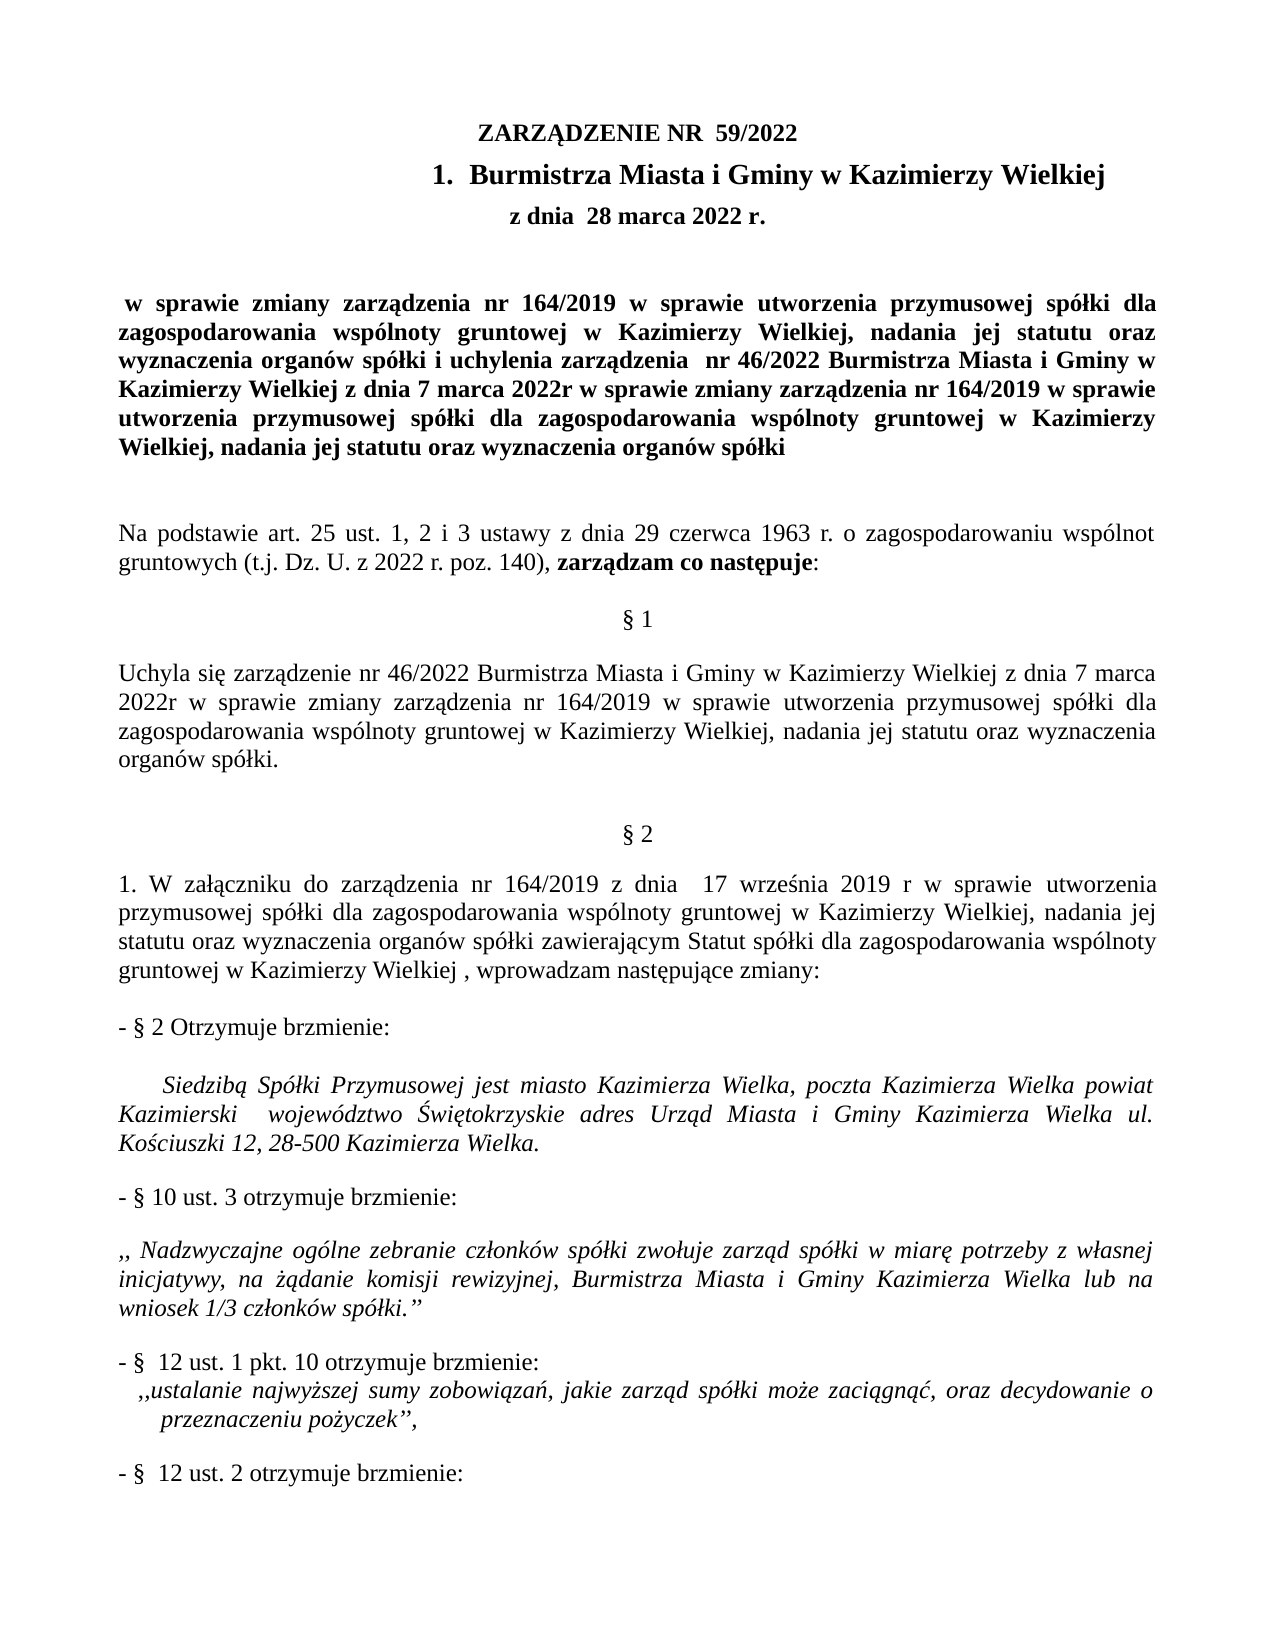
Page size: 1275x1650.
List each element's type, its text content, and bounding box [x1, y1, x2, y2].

text Na podstawie art. 25 ust. 1, 2 i 3 ustawy z dnia 29 czerwca 1963 r. o zagospodarowaniu wspólnot gruntowych (t.j. Dz. U. z 2022 r. poz. 140), zarządzam co następuje: [118, 518, 1157, 576]
text - § 10 ust. 3 otrzymuje brzmienie: [118, 1182, 1157, 1211]
text w sprawie zmiany zarządzenia nr 164/2019 w sprawie utworzenia przymusowej spółki dla zagospodarowania wspólnoty gruntowej w Kazimierzy Wielkiej, nadania jej statutu oraz wyznaczenia organów spółki i uchylenia zarządzenia nr 46/2022 Burmistrza Miasta i Gminy w Kazimierzy Wielkiej z dnia 7 marca 2022r w sprawie zmiany zarządzenia nr 164/2019 w sprawie utworzenia przymusowej spółki dla zagospodarowania wspólnoty gruntowej w Kazimierzy Wielkiej, nadania jej statutu oraz wyznaczenia organów spółki [118, 259, 1157, 460]
text Siedzibą Spółki Przymusowej jest miasto Kazimierza Wielka, poczta Kazimierza Wielka powiat Kazimierski województwo Świętokrzyskie adres Urząd Miasta i Gminy Kazimierza Wielka ul. Kościuszki 12, 28-500 Kazimierza Wielka. [118, 1071, 1157, 1157]
text ZARZĄDZENIE NR 59/2022 [118, 118, 1157, 147]
subtitle Burmistrza Miasta i Gminy w Kazimierzy Wielkiej [381, 157, 1157, 191]
text - § 12 ust. 2 otrzymuje brzmienie: [118, 1458, 1157, 1487]
text § 2 [118, 819, 1157, 848]
text ,, Nadzwyczajne ogólne zebranie członków spółki zwołuje zarząd spółki w miarę potrzeby z własnej inicjatywy, na żądanie komisji rewizyjnej, Burmistrza Miasta i Gminy Kazimierza Wielka lub na wniosek 1/3 członków spółki.’’ [118, 1236, 1157, 1322]
text § 1 [118, 604, 1157, 633]
text - § 2 Otrzymuje brzmienie: [118, 1012, 1157, 1041]
text z dnia 28 marca 2022 r. [118, 201, 1157, 230]
text Uchyla się zarządzenie nr 46/2022 Burmistrza Miasta i Gminy w Kazimierzy Wielkiej z dnia 7 marca 2022r w sprawie zmiany zarządzenia nr 164/2019 w sprawie utworzenia przymusowej spółki dla zagospodarowania wspólnoty gruntowej w Kazimierzy Wielkiej, nadania jej statutu oraz wyznaczenia organów spółki. [118, 658, 1157, 773]
text 1. W załączniku do zarządzenia nr 164/2019 z dnia 17 września 2019 r w sprawie utworzenia przymusowej spółki dla zagospodarowania wspólnoty gruntowej w Kazimierzy Wielkiej, nadania jej statutu oraz wyznaczenia organów spółki zawierającym Statut spółki dla zagospodarowania wspólnoty gruntowej w Kazimierzy Wielkiej , wprowadzam następujące zmiany: [118, 869, 1157, 984]
text - § 12 ust. 1 pkt. 10 otrzymuje brzmienie: [118, 1347, 1157, 1376]
text ,,ustalanie najwyższej sumy zobowiązań, jakie zarząd spółki może zaciągnąć, oraz decydowanie o przeznaczeniu pożyczek’’, [118, 1376, 1157, 1433]
